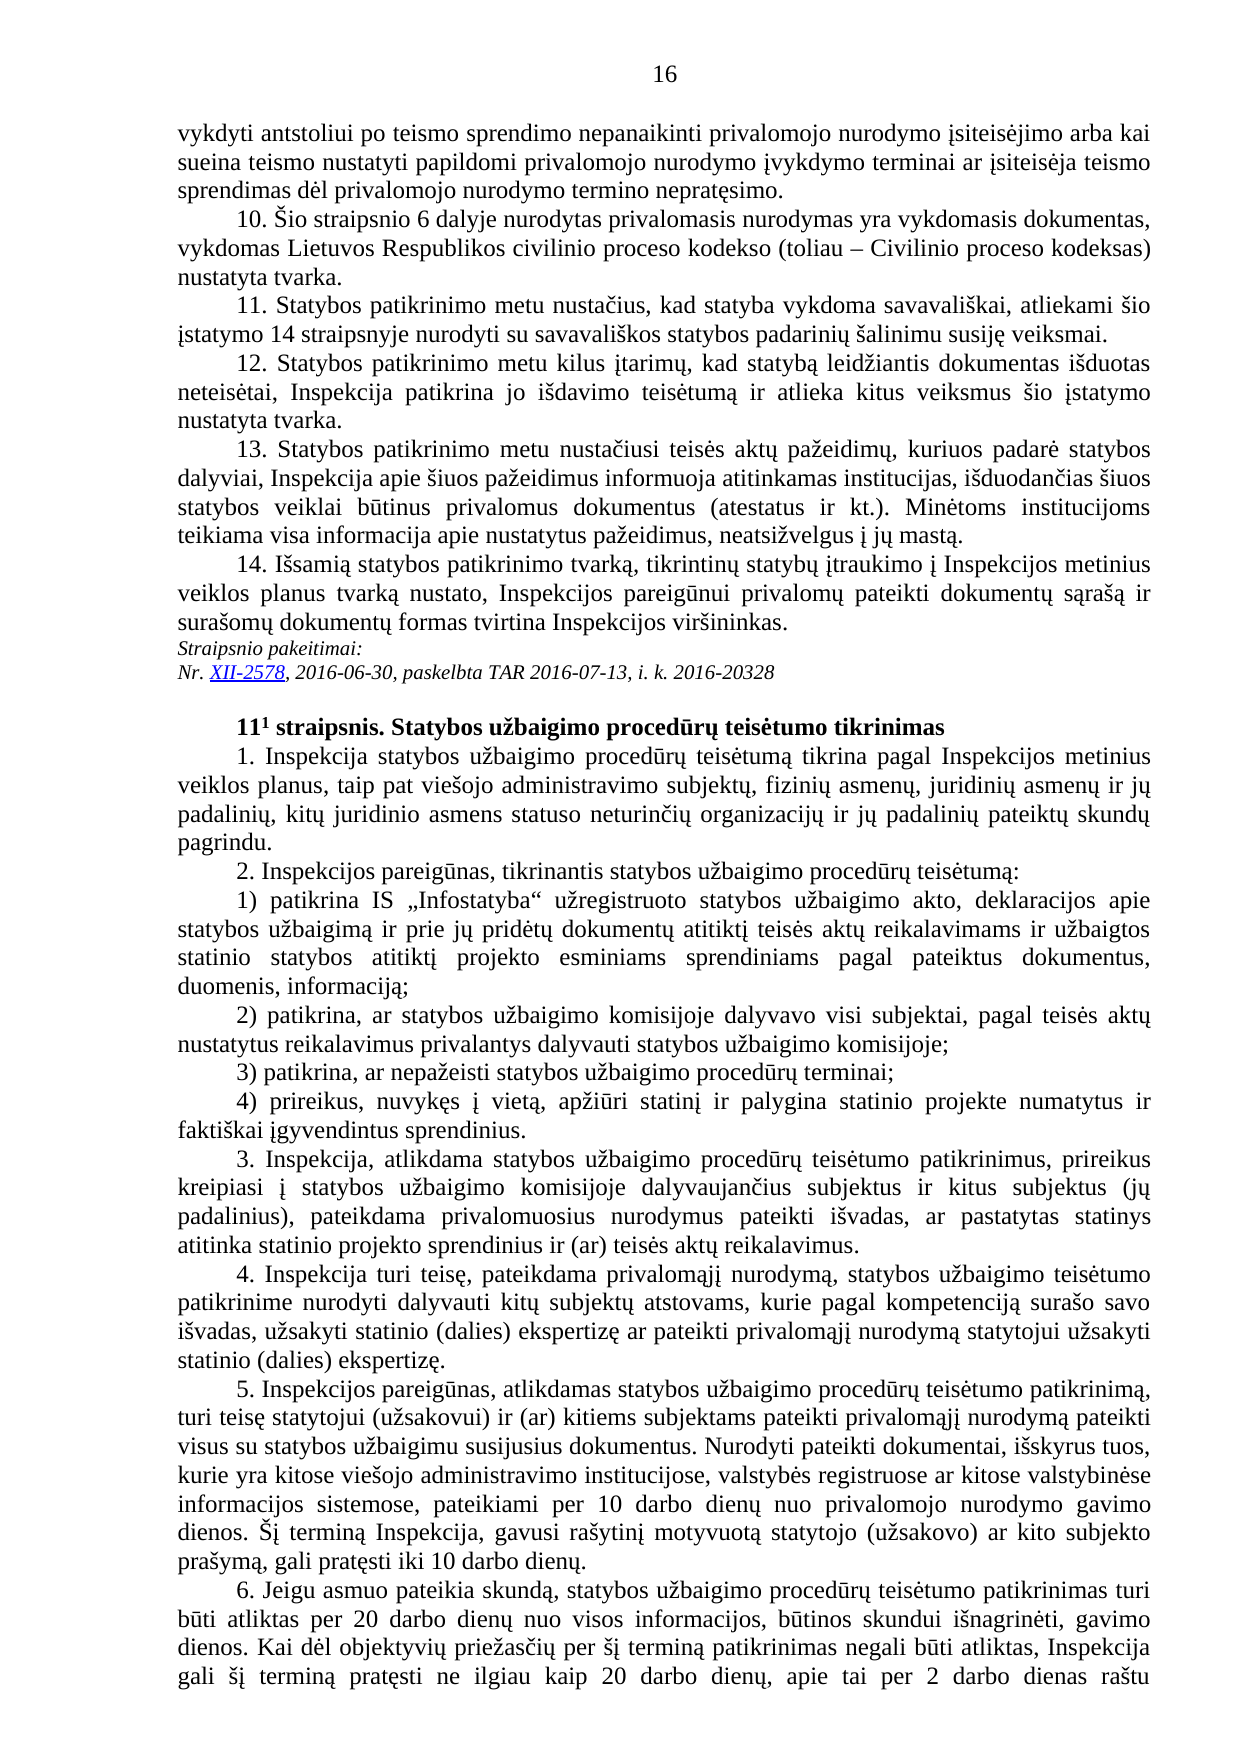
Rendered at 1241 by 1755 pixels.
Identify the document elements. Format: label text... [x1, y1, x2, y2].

text 12. Statybos patikrinimo metu kilus įtarimų, kad statybą leidžiantis dokumentas išduotas neteisėtai, Inspekcija patikrina jo išdavimo teisėtumą ir atlieka kitus veiksmus šio įstatymo nustatyta tvarka. [177, 348, 1152, 434]
text 1) patikrina IS „Infostatyba“ užregistruoto statybos užbaigimo akto, deklaracijos apie statybos užbaigimą ir prie jų pridėtų dokumentų atitiktį teisės aktų reikalavimams ir užbaigtos statinio statybos atitiktį projekto esminiams sprendiniams pagal pateiktus dokumentus, duomenis, informaciją; [177, 885, 1152, 1000]
text 14. Išsamią statybos patikrinimo tvarką, tikrintinų statybų įtraukimo į Inspekcijos metinius veiklos planus tvarką nustato, Inspekcijos pareigūnui privalomų pateikti dokumentų sąrašą ir surašomų dokumentų formas tvirtina Inspekcijos viršininkas. [177, 549, 1152, 636]
text 11. Statybos patikrinimo metu nustačius, kad statyba vykdoma savavališkai, atliekami šio įstatymo 14 straipsnyje nurodyti su savavališkos statybos padarinių šalinimu susiję veiksmai. [177, 291, 1152, 348]
text 13. Statybos patikrinimo metu nustačiusi teisės aktų pažeidimų, kuriuos padarė statybos dalyviai, Inspekcija apie šiuos pažeidimus informuoja atitinkamas institucijas, išduodančias šiuos statybos veiklai būtinus privalomus dokumentus (atestatus ir kt.). Minėtoms institucijoms teikiama visa informacija apie nustatytus pažeidimus, neatsižvelgus į jų mastą. [177, 434, 1152, 549]
text 5. Inspekcijos pareigūnas, atlikdamas statybos užbaigimo procedūrų teisėtumo patikrinimą, turi teisę statytojui (užsakovui) ir (ar) kitiems subjektams pateikti privalomąjį nurodymą pateikti visus su statybos užbaigimu susijusius dokumentus. Nurodyti pateikti dokumentai, išskyrus tuos, kurie yra kitose viešojo administravimo institucijose, valstybės registruose ar kitose valstybinėse informacijos sistemose, pateikiami per 10 darbo dienų nuo privalomojo nurodymo gavimo dienos. Šį terminą Inspekcija, gavusi rašytinį motyvuotą statytojo (užsakovo) ar kito subjekto prašymą, gali pratęsti iki 10 darbo dienų. [177, 1374, 1152, 1575]
text 111 straipsnis. Statybos užbaigimo procedūrų teisėtumo tikrinimas [177, 712, 1152, 741]
text 6. Jeigu asmuo pateikia skundą, statybos užbaigimo procedūrų teisėtumo patikrinimas turi būti atliktas per 20 darbo dienų nuo visos informacijos, būtinos skundui išnagrinėti, gavimo dienos. Kai dėl objektyvių priežasčių per šį terminą patikrinimas negali būti atliktas, Inspekcija gali šį terminą pratęsti ne ilgiau kaip 20 darbo dienų, apie tai per 2 darbo dienas raštu [177, 1575, 1152, 1690]
text 3. Inspekcija, atlikdama statybos užbaigimo procedūrų teisėtumo patikrinimus, prireikus kreipiasi į statybos užbaigimo komisijoje dalyvaujančius subjektus ir kitus subjektus (jų padalinius), pateikdama privalomuosius nurodymus pateikti išvadas, ar pastatytas statinys atitinka statinio projekto sprendinius ir (ar) teisės aktų reikalavimus. [177, 1144, 1152, 1259]
text 4. Inspekcija turi teisę, pateikdama privalomąjį nurodymą, statybos užbaigimo teisėtumo patikrinime nurodyti dalyvauti kitų subjektų atstovams, kurie pagal kompetenciją surašo savo išvadas, užsakyti statinio (dalies) ekspertizę ar pateikti privalomąjį nurodymą statytojui užsakyti statinio (dalies) ekspertizę. [177, 1259, 1152, 1374]
text 4) prireikus, nuvykęs į vietą, apžiūri statinį ir palygina statinio projekte numatytus ir faktiškai įgyvendintus sprendinius. [177, 1086, 1152, 1144]
text 3) patikrina, ar nepažeisti statybos užbaigimo procedūrų terminai; [177, 1057, 1152, 1086]
text 1. Inspekcija statybos užbaigimo procedūrų teisėtumą tikrina pagal Inspekcijos metinius veiklos planus, taip pat viešojo administravimo subjektų, fizinių asmenų, juridinių asmenų ir jų padalinių, kitų juridinio asmens statuso neturinčių organizacijų ir jų padalinių pateiktų skundų pagrindu. [177, 741, 1152, 856]
text Nr. XII-2578, 2016-06-30, paskelbta TAR 2016-07-13, i. k. 2016-20328 [177, 660, 1152, 684]
text 2. Inspekcijos pareigūnas, tikrinantis statybos užbaigimo procedūrų teisėtumą: [177, 856, 1152, 885]
text 10. Šio straipsnio 6 dalyje nurodytas privalomasis nurodymas yra vykdomasis dokumentas, vykdomas Lietuvos Respublikos civilinio proceso kodekso (toliau – Civilinio proceso kodeksas) nustatyta tvarka. [177, 204, 1152, 291]
text Straipsnio pakeitimai: [177, 636, 1152, 660]
text vykdyti antstoliui po teismo sprendimo nepanaikinti privalomojo nurodymo įsiteisėjimo arba kai sueina teismo nustatyti papildomi privalomojo nurodymo įvykdymo terminai ar įsiteisėja teismo sprendimas dėl privalomojo nurodymo termino nepratęsimo. [177, 118, 1152, 204]
text 2) patikrina, ar statybos užbaigimo komisijoje dalyvavo visi subjektai, pagal teisės aktų nustatytus reikalavimus privalantys dalyvauti statybos užbaigimo komisijoje; [177, 1000, 1152, 1057]
